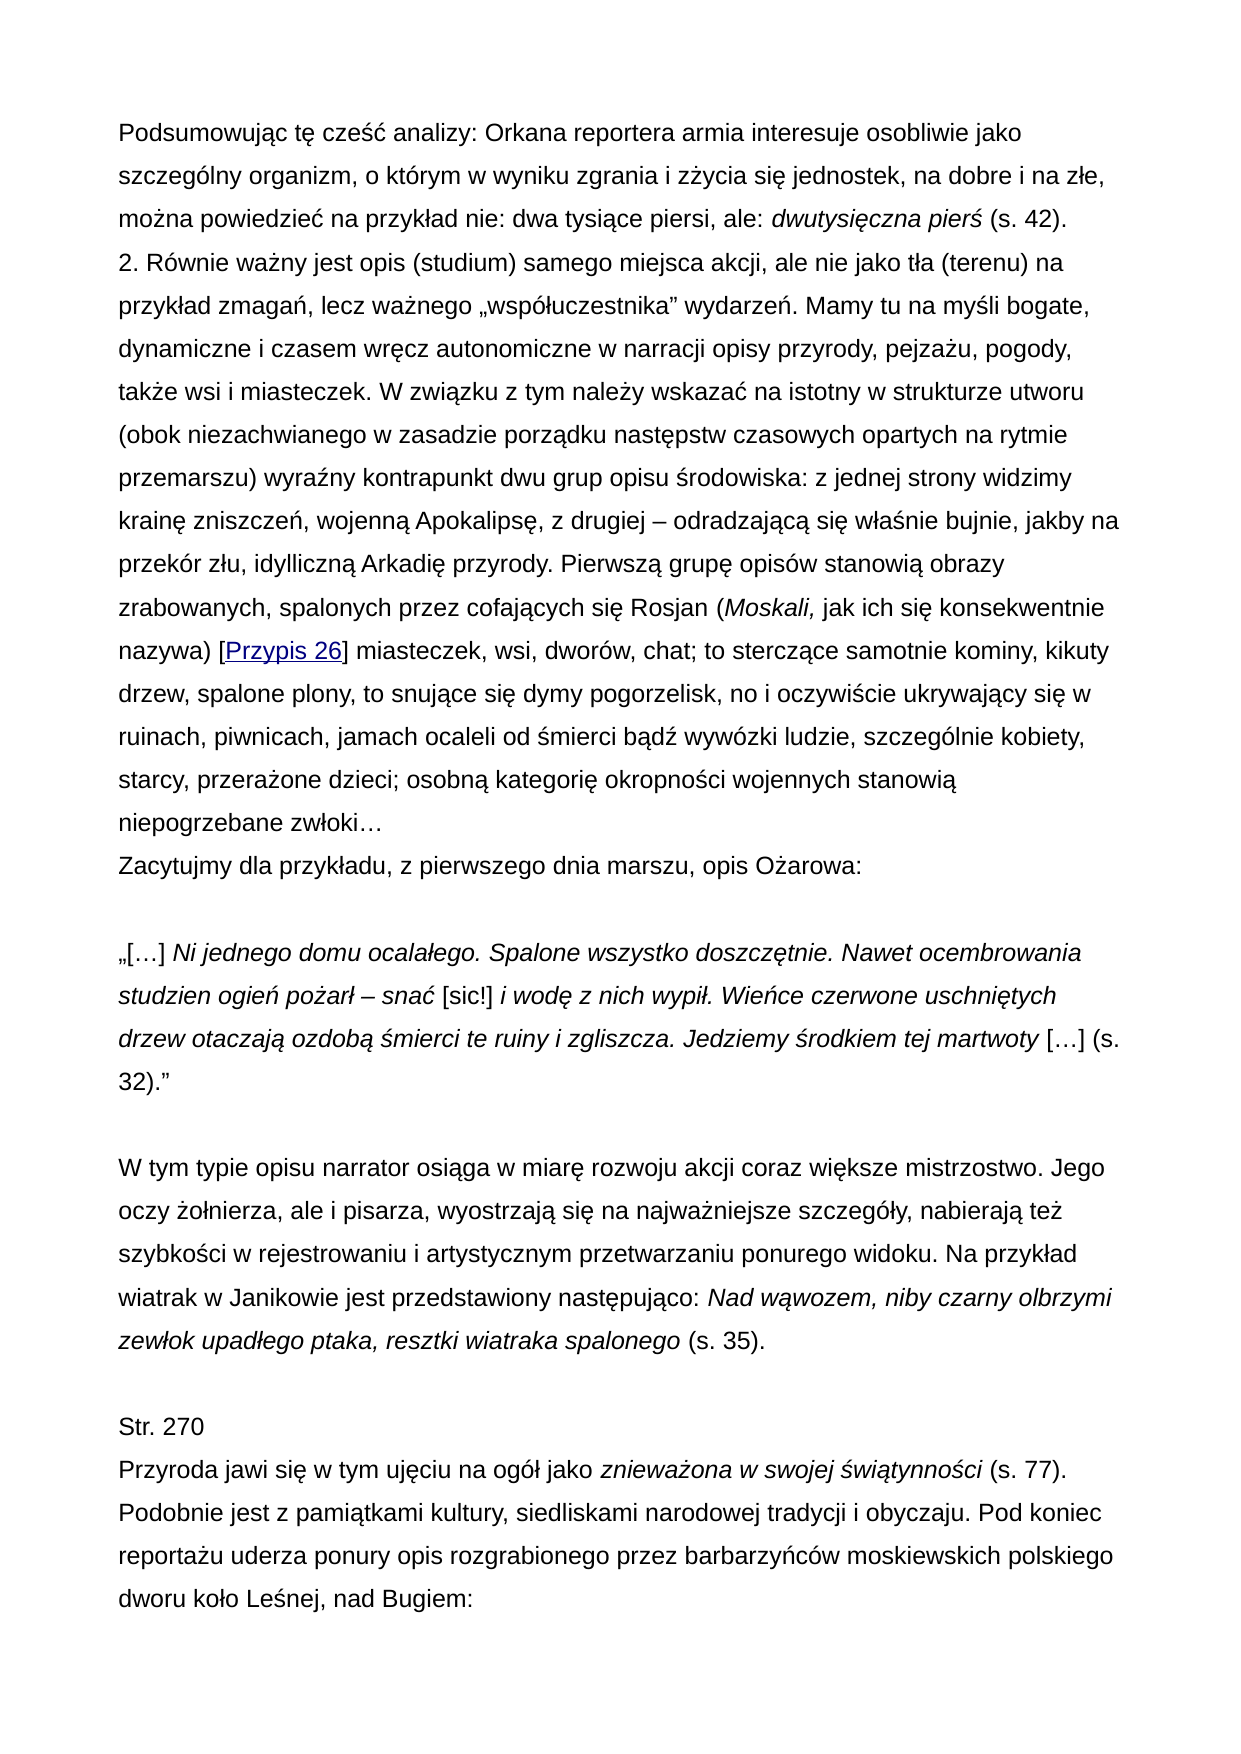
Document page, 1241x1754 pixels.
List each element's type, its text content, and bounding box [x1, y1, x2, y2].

text Zacytujmy dla przykładu, z pierwszego dnia marszu, opis Ożarowa: [118, 851, 1122, 880]
text 2. Równie ważny jest opis (studium) samego miejsca akcji, ale nie jako tła (terenu) na przykład zmagań, lecz ważnego „współuczestnika” wydarzeń. Mamy tu na myśli bogate, dynamiczne i czasem wręcz autonomiczne w narracji opisy przyrody, pejzażu, pogody, także wsi i miasteczek. W związku z tym należy wskazać na istotny w strukturze utworu (obok niezachwianego w zasadzie porządku następstw czasowych opartych na rytmie przemarszu) wyraźny kontrapunkt dwu grup opisu środowiska: z jednej strony widzimy krainę zniszczeń, wojenną Apokalipsę, z drugiej – odradzającą się właśnie bujnie, jakby na przekór złu, idylliczną Arkadię przyrody. Pierwszą grupę opisów stanowią obrazy zrabowanych, spalonych przez cofających się Rosjan (Moskali, jak ich się konsekwentnie nazywa) [Przypis 26] miasteczek, wsi, dworów, chat; to sterczące samotnie kominy, kikuty drzew, spalone plony, to snujące się dymy pogorzelisk, no i oczywiście ukrywający się w ruinach, piwnicach, jamach ocaleli od śmierci bądź wywózki ludzie, szczególnie kobiety, starcy, przerażone dzieci; osobną kategorię okropności wojennych stanowią niepogrzebane zwłoki… [118, 247, 1122, 837]
text „[…] Ni jednego domu ocalałego. Spalone wszystko doszczętnie. Nawet ocembrowania studzien ogień pożarł – snać [sic!] i wodę z nich wypił. Wieńce czerwone uschniętych drzew otaczają ozdobą śmierci te ruiny i zgliszcza. Jedziemy środkiem tej martwoty […] (s. 32).” [118, 937, 1122, 1096]
text Podsumowując tę cześć analizy: Orkana reportera armia interesuje osobliwie jako szczególny organizm, o którym w wyniku zgrania i zżycia się jednostek, na dobre i na złe, można powiedzieć na przykład nie: dwa tysiące piersi, ale: dwutysięczna pierś (s. 42). [118, 118, 1122, 233]
text W tym typie opisu narrator osiąga w miarę rozwoju akcji coraz większe mistrzostwo. Jego oczy żołnierza, ale i pisarza, wyostrzają się na najważniejsze szczegóły, nabierają też szybkości w rejestrowaniu i artystycznym przetwarzaniu ponurego widoku. Na przykład wiatrak w Janikowie jest przedstawiony następująco: Nad wąwozem, niby czarny olbrzymi zewłok upadłego ptaka, resztki wiatraka spalonego (s. 35). [118, 1153, 1122, 1354]
text Przyroda jawi się w tym ujęciu na ogół jako znieważona w swojej świątynności (s. 77). Podobnie jest z pamiątkami kultury, siedliskami narodowej tradycji i obyczaju. Pod koniec reportażu uderza ponury opis rozgrabionego przez barbarzyńców moskiewskich polskiego dworu koło Leśnej, nad Bugiem: [118, 1455, 1122, 1613]
text Str. 270 [118, 1412, 1122, 1441]
